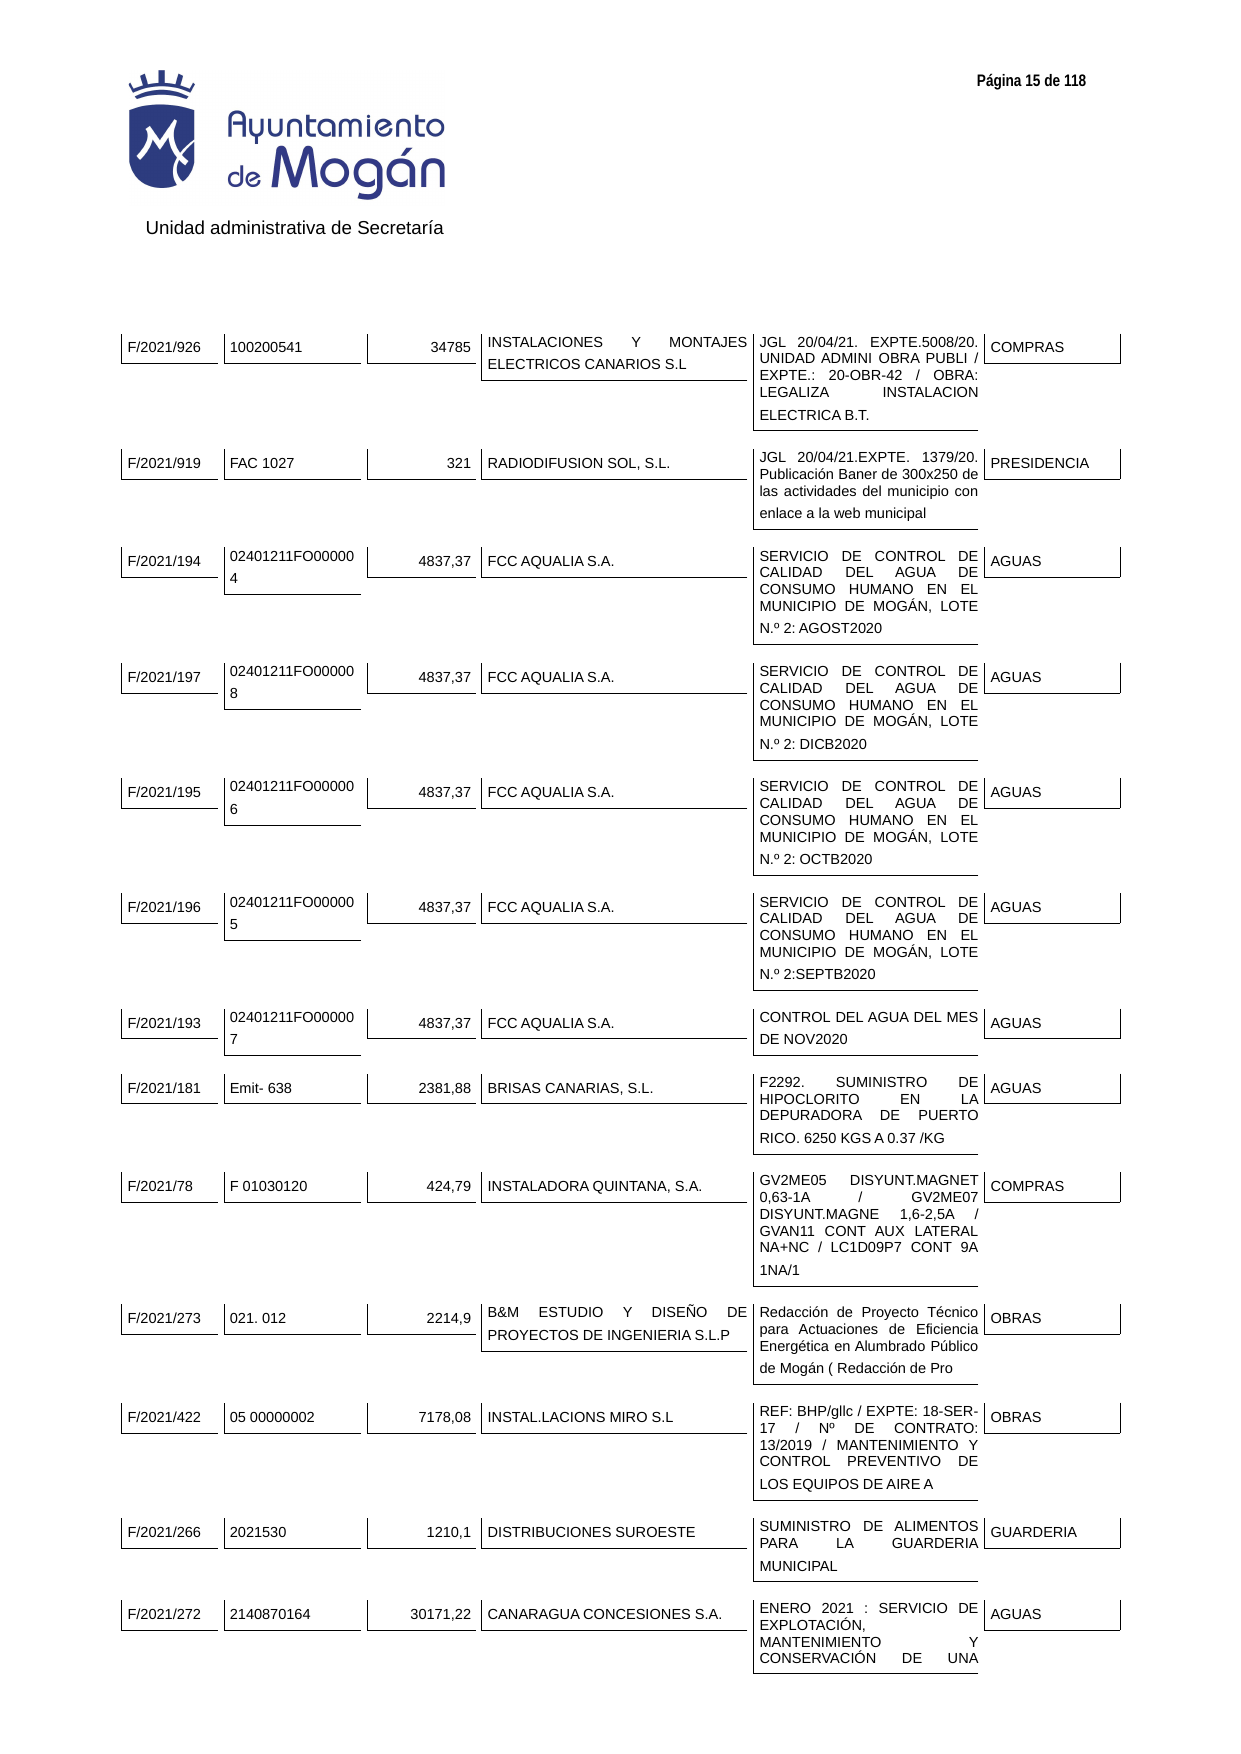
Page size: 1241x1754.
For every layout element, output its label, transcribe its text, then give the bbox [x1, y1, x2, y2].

table_cell OBRAS [981, 1400, 1123, 1515]
table_cell 4837,37 [364, 775, 478, 890]
table_cell INSTALADORA QUINTANA, S.A. [479, 1169, 750, 1301]
table_cell AGUAS [981, 1071, 1123, 1169]
table_cell 2214,9 [364, 1301, 478, 1400]
table_cell 2021530 [221, 1515, 364, 1597]
table_cell F/2021/181 [118, 1071, 221, 1169]
table_cell SUMINISTRO DE ALIMENTOS PARA LA GUARDERIA MUNICIPAL [750, 1515, 981, 1597]
table_cell FCC AQUALIA S.A. [479, 660, 750, 775]
table_cell F/2021/422 [118, 1400, 221, 1515]
table_cell JGL 20/04/21.EXPTE. 1379/20. Publicación Baner de 300x250 de las actividades del municipio con enlace a la web municipal [750, 446, 981, 544]
table_cell AGUAS [981, 660, 1123, 775]
table_cell F/2021/196 [118, 890, 221, 1006]
table_cell AGUAS [981, 1006, 1123, 1071]
table_cell 4837,37 [364, 544, 478, 660]
table_cell F/2021/195 [118, 775, 221, 890]
table_cell REF: BHP/gllc / EXPTE: 18-SER-17 / Nº DE CONTRATO: 13/2019 / MANTENIMIENTO Y CONTROL PREVENTIVO DE LOS EQUIPOS DE AIRE A [750, 1400, 981, 1515]
table_cell COMPRAS [981, 1169, 1123, 1301]
table_cell JGL 20/04/21. EXPTE.5008/20. UNIDAD ADMINI OBRA PUBLI / EXPTE.: 20-OBR-42 / OBRA: LEGALIZA INSTALACION ELECTRICA B.T. [750, 331, 981, 446]
table_cell AGUAS [981, 775, 1123, 890]
table_cell 021. 012 [221, 1301, 364, 1400]
table_cell Emit- 638 [221, 1071, 364, 1169]
table_cell GV2ME05 DISYUNT.MAGNET 0,63-1A / GV2ME07 DISYUNT.MAGNE 1,6-2,5A / GVAN11 CONT AUX LATERAL NA+NC / LC1D09P7 CONT 9A 1NA/1 [750, 1169, 981, 1301]
table_cell AGUAS [981, 890, 1123, 1006]
table_cell BRISAS CANARIAS, S.L. [479, 1071, 750, 1169]
table_cell B&M ESTUDIO Y DISEÑO DE PROYECTOS DE INGENIERIA S.L.P [479, 1301, 750, 1400]
table_cell Redacción de Proyecto Técnico para Actuaciones de Eficiencia Energética en Alumbrado Público de Mogán ( Redacción de Pro [750, 1301, 981, 1400]
table_cell F2292. SUMINISTRO DE HIPOCLORITO EN LA DEPURADORA DE PUERTO RICO. 6250 KGS A 0.37 /KG [750, 1071, 981, 1169]
table_cell 4837,37 [364, 890, 478, 1006]
table_cell SERVICIO DE CONTROL DE CALIDAD DEL AGUA DE CONSUMO HUMANO EN EL MUNICIPIO DE MOGÁN, LOTE N.º 2: OCTB2020 [750, 775, 981, 890]
table_cell F/2021/194 [118, 544, 221, 660]
table_cell RADIODIFUSION SOL, S.L. [479, 446, 750, 544]
table_cell AGUAS [981, 544, 1123, 660]
table_cell 02401211FO000008 [221, 660, 364, 775]
table_cell ENERO 2021 : SERVICIO DE EXPLOTACIÓN, MANTENIMIENTO Y CONSERVACIÓN DE UNA [750, 1597, 981, 1676]
table_cell 02401211FO000005 [221, 890, 364, 1006]
table_cell 02401211FO000007 [221, 1006, 364, 1071]
table_cell COMPRAS [981, 331, 1123, 446]
table_cell CANARAGUA CONCESIONES S.A. [479, 1597, 750, 1676]
table_cell 02401211FO000006 [221, 775, 364, 890]
table_cell INSTALACIONES Y MONTAJES ELECTRICOS CANARIOS S.L [479, 331, 750, 446]
table_cell GUARDERIA [981, 1515, 1123, 1597]
table_cell 100200541 [221, 331, 364, 446]
table_cell F/2021/193 [118, 1006, 221, 1071]
table_cell 1210,1 [364, 1515, 478, 1597]
table_cell 2140870164 [221, 1597, 364, 1676]
table_cell FCC AQUALIA S.A. [479, 890, 750, 1006]
table_cell F/2021/273 [118, 1301, 221, 1400]
table_cell FCC AQUALIA S.A. [479, 1006, 750, 1071]
table_cell 321 [364, 446, 478, 544]
table_cell CONTROL DEL AGUA DEL MES DE NOV2020 [750, 1006, 981, 1071]
table_cell SERVICIO DE CONTROL DE CALIDAD DEL AGUA DE CONSUMO HUMANO EN EL MUNICIPIO DE MOGÁN, LOTE N.º 2: DICB2020 [750, 660, 981, 775]
table_cell AGUAS [981, 1597, 1123, 1676]
table_cell F/2021/78 [118, 1169, 221, 1301]
table_cell PRESIDENCIA [981, 446, 1123, 544]
table_cell 4837,37 [364, 660, 478, 775]
table_cell F/2021/197 [118, 660, 221, 775]
table_cell OBRAS [981, 1301, 1123, 1400]
table_cell 2381,88 [364, 1071, 478, 1169]
table_cell 05 00000002 [221, 1400, 364, 1515]
table_cell F/2021/266 [118, 1515, 221, 1597]
table_cell 34785 [364, 331, 478, 446]
table_cell F/2021/919 [118, 446, 221, 544]
table_cell F/2021/926 [118, 331, 221, 446]
table_cell 7178,08 [364, 1400, 478, 1515]
table_cell FCC AQUALIA S.A. [479, 775, 750, 890]
table_cell DISTRIBUCIONES SUROESTE [479, 1515, 750, 1597]
table_cell INSTAL.LACIONS MIRO S.L [479, 1400, 750, 1515]
table_cell F/2021/272 [118, 1597, 221, 1676]
table_cell 02401211FO000004 [221, 544, 364, 660]
table_cell 4837,37 [364, 1006, 478, 1071]
table_cell FCC AQUALIA S.A. [479, 544, 750, 660]
table_cell SERVICIO DE CONTROL DE CALIDAD DEL AGUA DE CONSUMO HUMANO EN EL MUNICIPIO DE MOGÁN, LOTE N.º 2: AGOST2020 [750, 544, 981, 660]
table_cell F 01030120 [221, 1169, 364, 1301]
table_cell FAC 1027 [221, 446, 364, 544]
picture [128, 70, 445, 206]
table_cell 30171,22 [364, 1597, 478, 1676]
table_cell SERVICIO DE CONTROL DE CALIDAD DEL AGUA DE CONSUMO HUMANO EN EL MUNICIPIO DE MOGÁN, LOTE N.º 2:SEPTB2020 [750, 890, 981, 1006]
table_cell 424,79 [364, 1169, 478, 1301]
